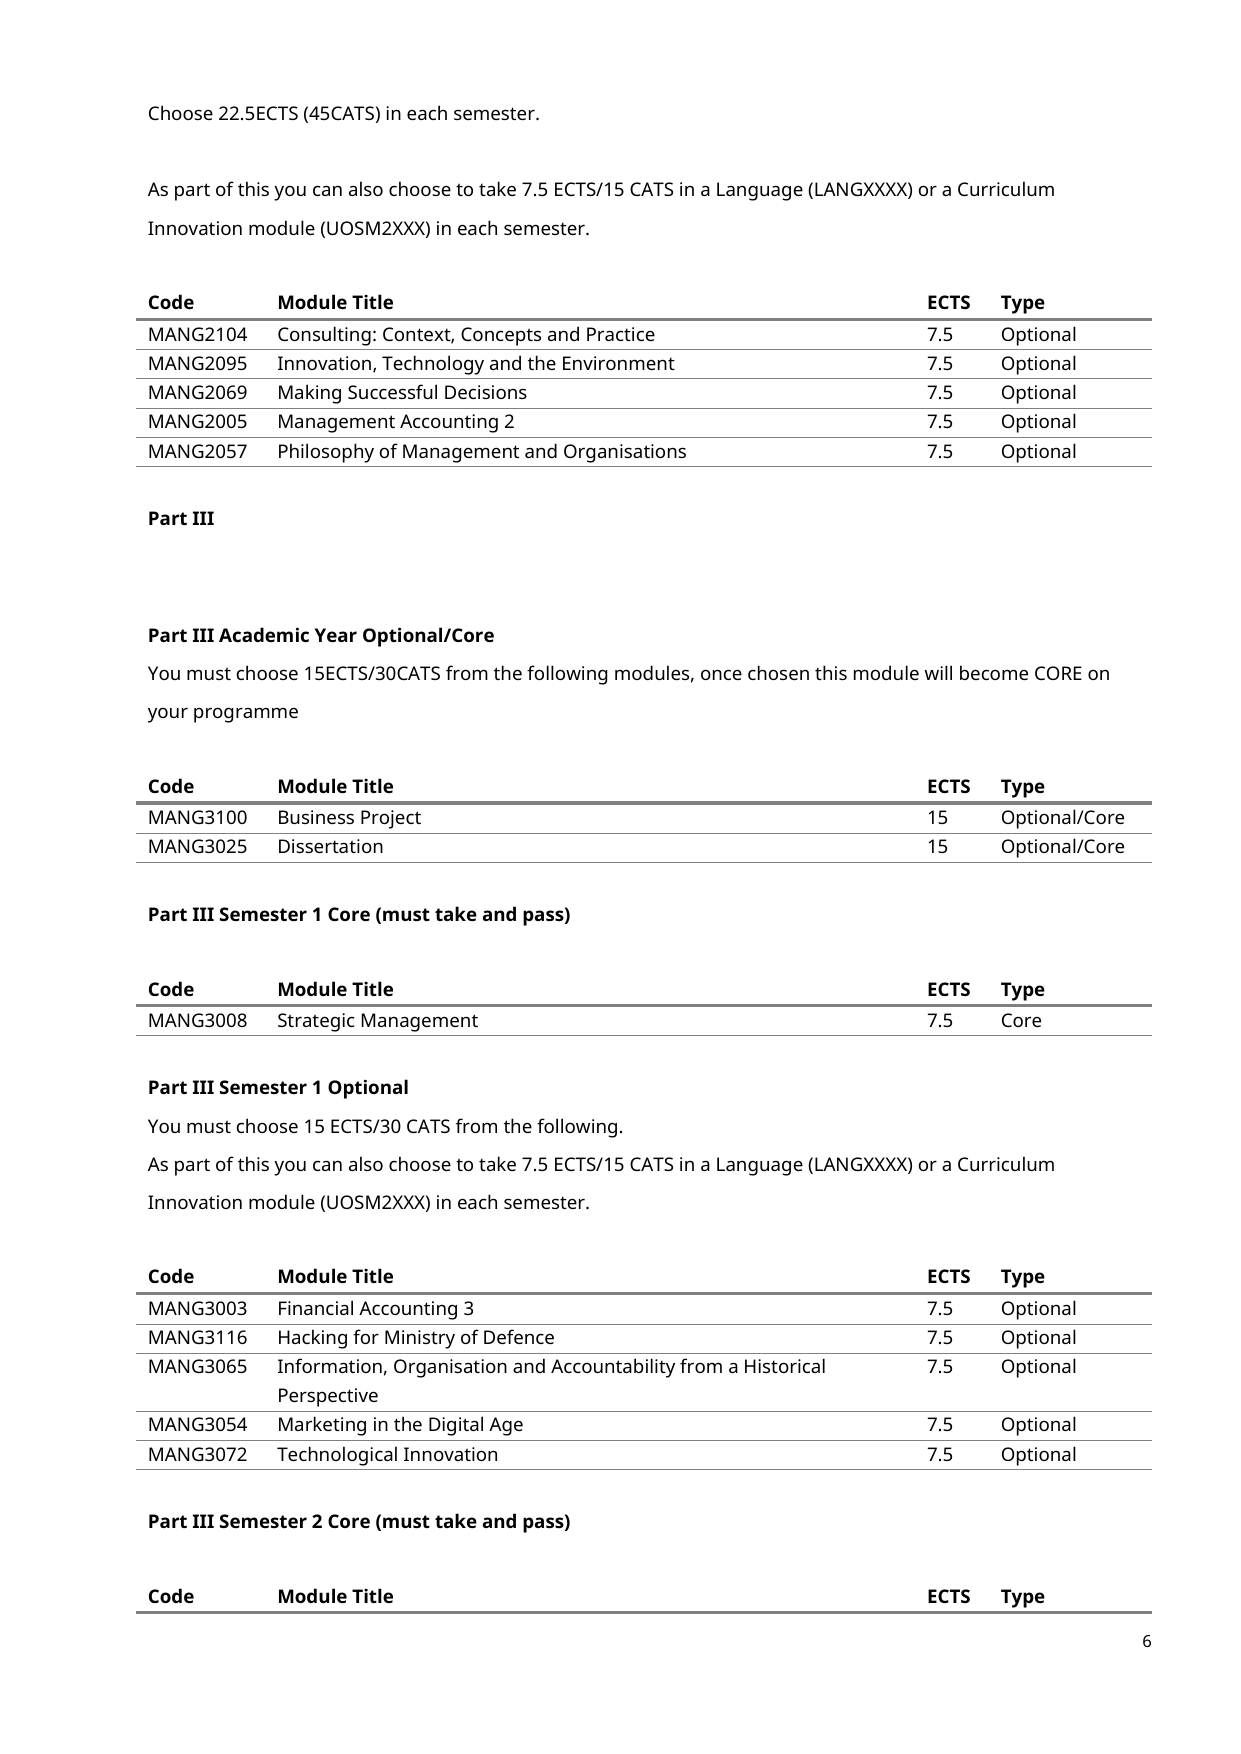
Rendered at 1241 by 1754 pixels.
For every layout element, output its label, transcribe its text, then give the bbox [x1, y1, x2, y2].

table_cell MANG3065 [136, 1354, 266, 1411]
table_cell Type [989, 976, 1152, 1004]
table_cell Optional [989, 1354, 1152, 1411]
table_cell Marketing in the Digital Age [266, 1412, 916, 1440]
table_cell Module Title [266, 1583, 916, 1611]
table_cell MANG3008 [136, 1007, 266, 1035]
table_cell MANG2069 [136, 379, 266, 408]
table_cell 7.5 [916, 1441, 989, 1469]
table_cell Part III Semester 2 Core (must take and pass) [136, 1470, 1152, 1583]
table_cell ECTS [916, 1583, 989, 1611]
table_cell Information, Organisation and Accountability from a Historical Perspective [266, 1354, 916, 1411]
table_cell Optional [989, 438, 1152, 466]
table_cell Code [136, 976, 266, 1004]
table_cell Management Accounting 2 [266, 409, 916, 437]
table_cell MANG2057 [136, 438, 266, 466]
table_cell Optional/Core [989, 805, 1152, 833]
table_cell MANG3116 [136, 1325, 266, 1353]
table_cell Core [989, 1007, 1152, 1035]
table_cell Consulting: Context, Concepts and Practice [266, 321, 916, 349]
table_cell ECTS [916, 1264, 989, 1292]
table_cell Code [136, 773, 266, 801]
table_cell 7.5 [916, 409, 989, 437]
table_cell Strategic Management [266, 1007, 916, 1035]
table_cell ECTS [916, 290, 989, 318]
table_cell 7.5 [916, 321, 989, 349]
table_cell MANG3054 [136, 1412, 266, 1440]
table_cell MANG3003 [136, 1295, 266, 1323]
table_cell 7.5 [916, 350, 989, 378]
table_cell Philosophy of Management and Organisations [266, 438, 916, 466]
table_cell Module Title [266, 773, 916, 801]
table_cell Optional/Core [989, 834, 1152, 862]
table_cell Choose 22.5ECTS (45CATS) in each semester. As part of this you can also choose to take 7.5 ECTS/15 CATS in a Language (LANGXXXX) or a Curriculum Innovation module (UOSM2XXX) in each semester. [136, 99, 1152, 289]
table_cell Part III [136, 467, 1152, 584]
table_cell 7.5 [916, 379, 989, 408]
table_cell 7.5 [916, 438, 989, 466]
table_cell Part III Semester 1 Optional You must choose 15 ECTS/30 CATS from the following. As part of this you can also choose to take 7.5 ECTS/15 CATS in a Language (LANGXXXX) or a Curriculum Innovation module (UOSM2XXX) in each semester. [136, 1036, 1152, 1264]
table_cell Code [136, 1583, 266, 1611]
table_cell 7.5 [916, 1354, 989, 1411]
table_cell Part III Semester 1 Core (must take and pass) [136, 863, 1152, 976]
table_cell Optional [989, 1295, 1152, 1323]
table_cell 7.5 [916, 1412, 989, 1440]
table_cell Optional [989, 1325, 1152, 1353]
table_cell Module Title [266, 1264, 916, 1292]
table_cell 15 [916, 805, 989, 833]
table_cell Optional [989, 1412, 1152, 1440]
table_cell Innovation, Technology and the Environment [266, 350, 916, 378]
table_cell MANG2104 [136, 321, 266, 349]
table_cell MANG3025 [136, 834, 266, 862]
table_cell Optional [989, 350, 1152, 378]
table_cell 15 [916, 834, 989, 862]
table_cell MANG3072 [136, 1441, 266, 1469]
table_cell Module Title [266, 976, 916, 1004]
table_cell MANG2095 [136, 350, 266, 378]
table_cell Optional [989, 409, 1152, 437]
table_cell Technological Innovation [266, 1441, 916, 1469]
table_cell Financial Accounting 3 [266, 1295, 916, 1323]
table_cell Hacking for Ministry of Defence [266, 1325, 916, 1353]
table_cell Code [136, 1264, 266, 1292]
table_cell Type [989, 1264, 1152, 1292]
table_cell 7.5 [916, 1007, 989, 1035]
table_cell Making Successful Decisions [266, 379, 916, 408]
table_cell Optional [989, 379, 1152, 408]
table_cell Part III Academic Year Optional/Core You must choose 15ECTS/30CATS from the following modules, once chosen this module will become CORE on your programme [136, 584, 1152, 773]
table_cell ECTS [916, 773, 989, 801]
table_cell Type [989, 773, 1152, 801]
table_cell Type [989, 290, 1152, 318]
table_cell Type [989, 1583, 1152, 1611]
table_cell 7.5 [916, 1325, 989, 1353]
table_cell Code [136, 290, 266, 318]
table_cell Optional [989, 321, 1152, 349]
table_cell Business Project [266, 805, 916, 833]
table_cell ECTS [916, 976, 989, 1004]
table_cell Module Title [266, 290, 916, 318]
table_cell MANG3100 [136, 805, 266, 833]
table_cell MANG2005 [136, 409, 266, 437]
table_cell 7.5 [916, 1295, 989, 1323]
table_cell Optional [989, 1441, 1152, 1469]
table_cell Dissertation [266, 834, 916, 862]
